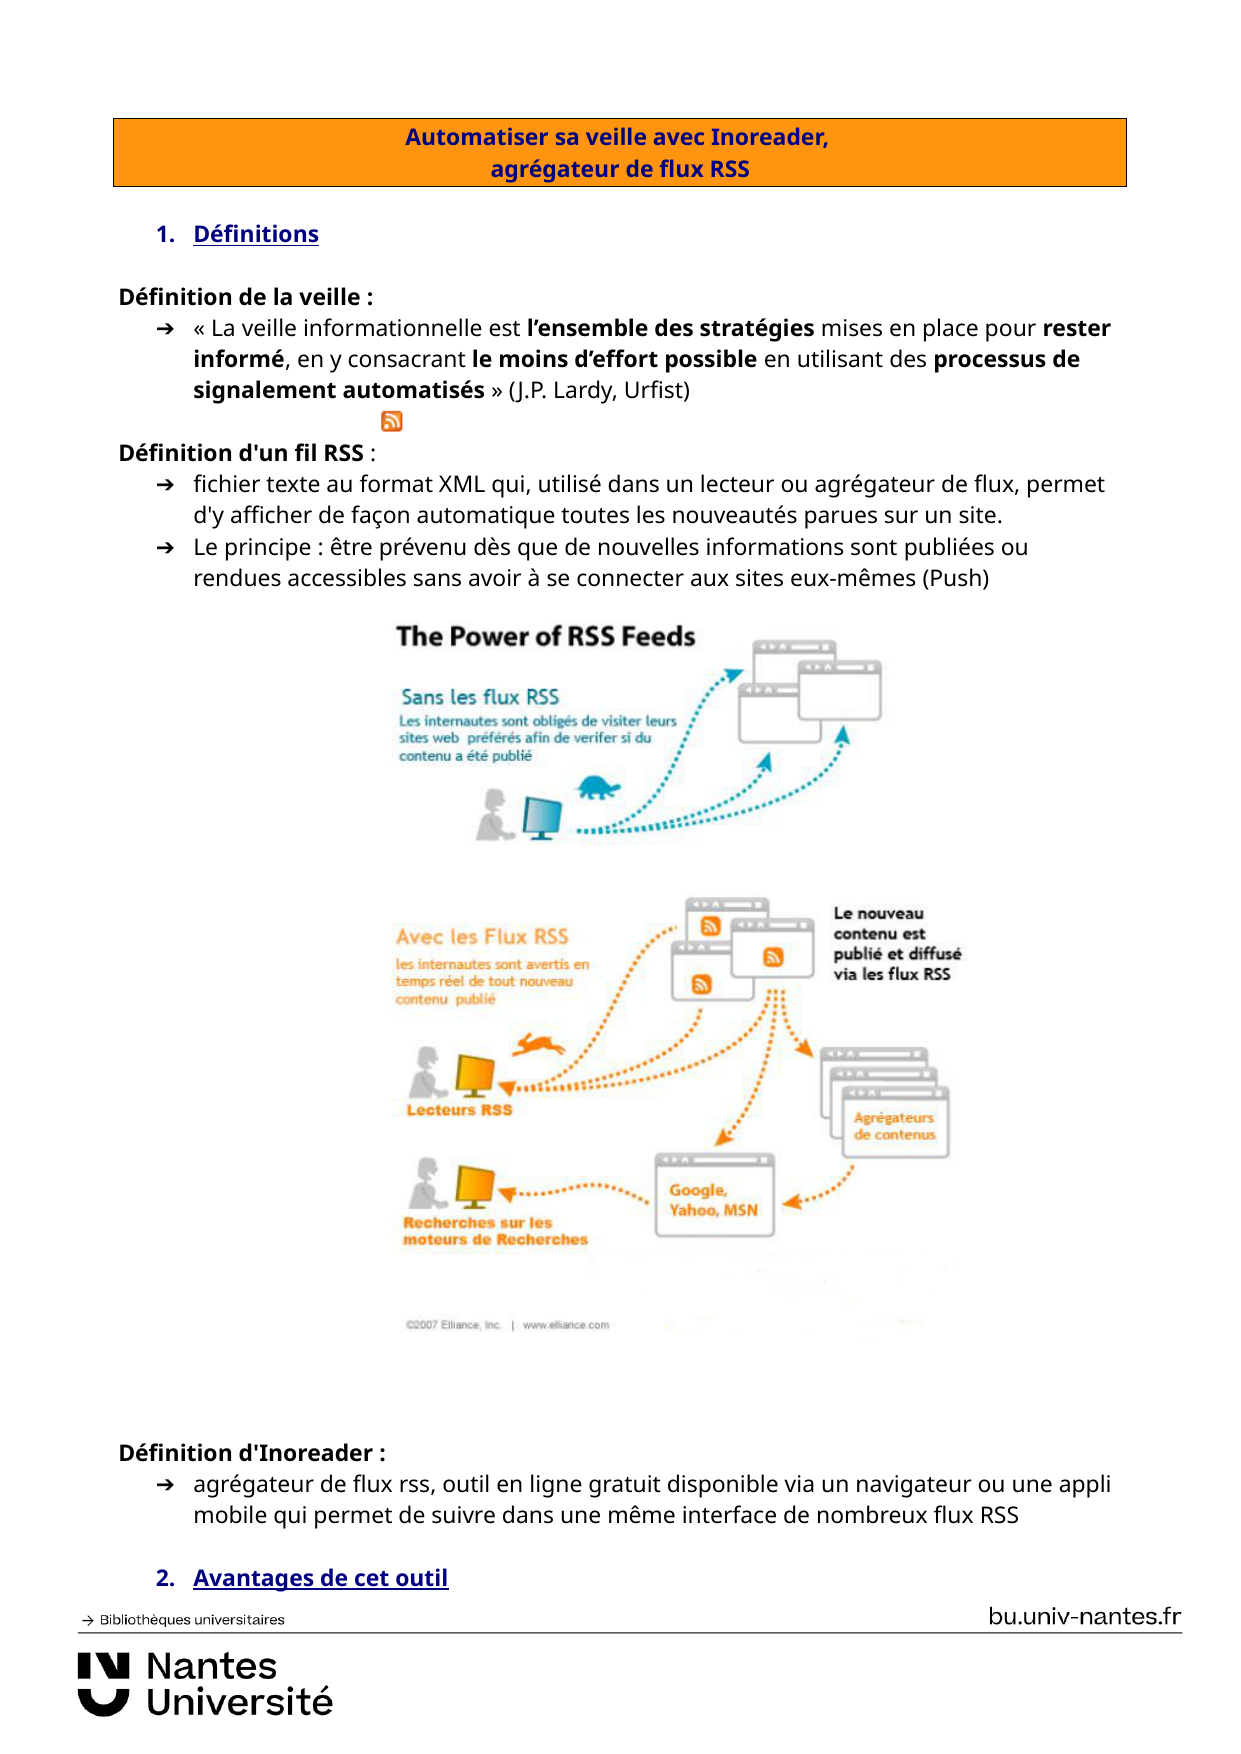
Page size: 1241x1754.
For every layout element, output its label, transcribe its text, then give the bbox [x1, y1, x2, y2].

list « La veille informationnelle est l’ensemble des stratégies mises en place pour rester informé, en y consacrant le moins d’effort possible en utilisant des processus de signalement automatisés » (J.P. Lardy, Urfist) [156, 312, 1122, 437]
list Avantages de cet outil [156, 1562, 1122, 1593]
list fichier texte au format XML qui, utilisé dans un lecteur ou agrégateur de flux, permet d'y afficher de façon automatique toutes les nouveautés parues sur un site. [156, 468, 1122, 531]
picture [0, 0, 1241, 1754]
list Le principe : être prévenu dès que de nouvelles informations sont publiées ou rendues accessibles sans avoir à se connecter aux sites eux-mêmes (Push) [156, 531, 1122, 593]
text Automatiser sa veille avec Inoreader, [114, 119, 1126, 149]
text Définition de la veille : [118, 281, 1122, 312]
list agrégateur de flux rss, outil en ligne gratuit disponible via un navigateur ou une appli mobile qui permet de suivre dans une même interface de nombreux flux RSS [156, 1468, 1122, 1531]
list Définitions [156, 218, 1122, 249]
text Définition d'Inoreader : [118, 1437, 1122, 1468]
text agrégateur de flux RSS [114, 149, 1126, 186]
text Définition d'un fil RSS : [118, 437, 1122, 468]
